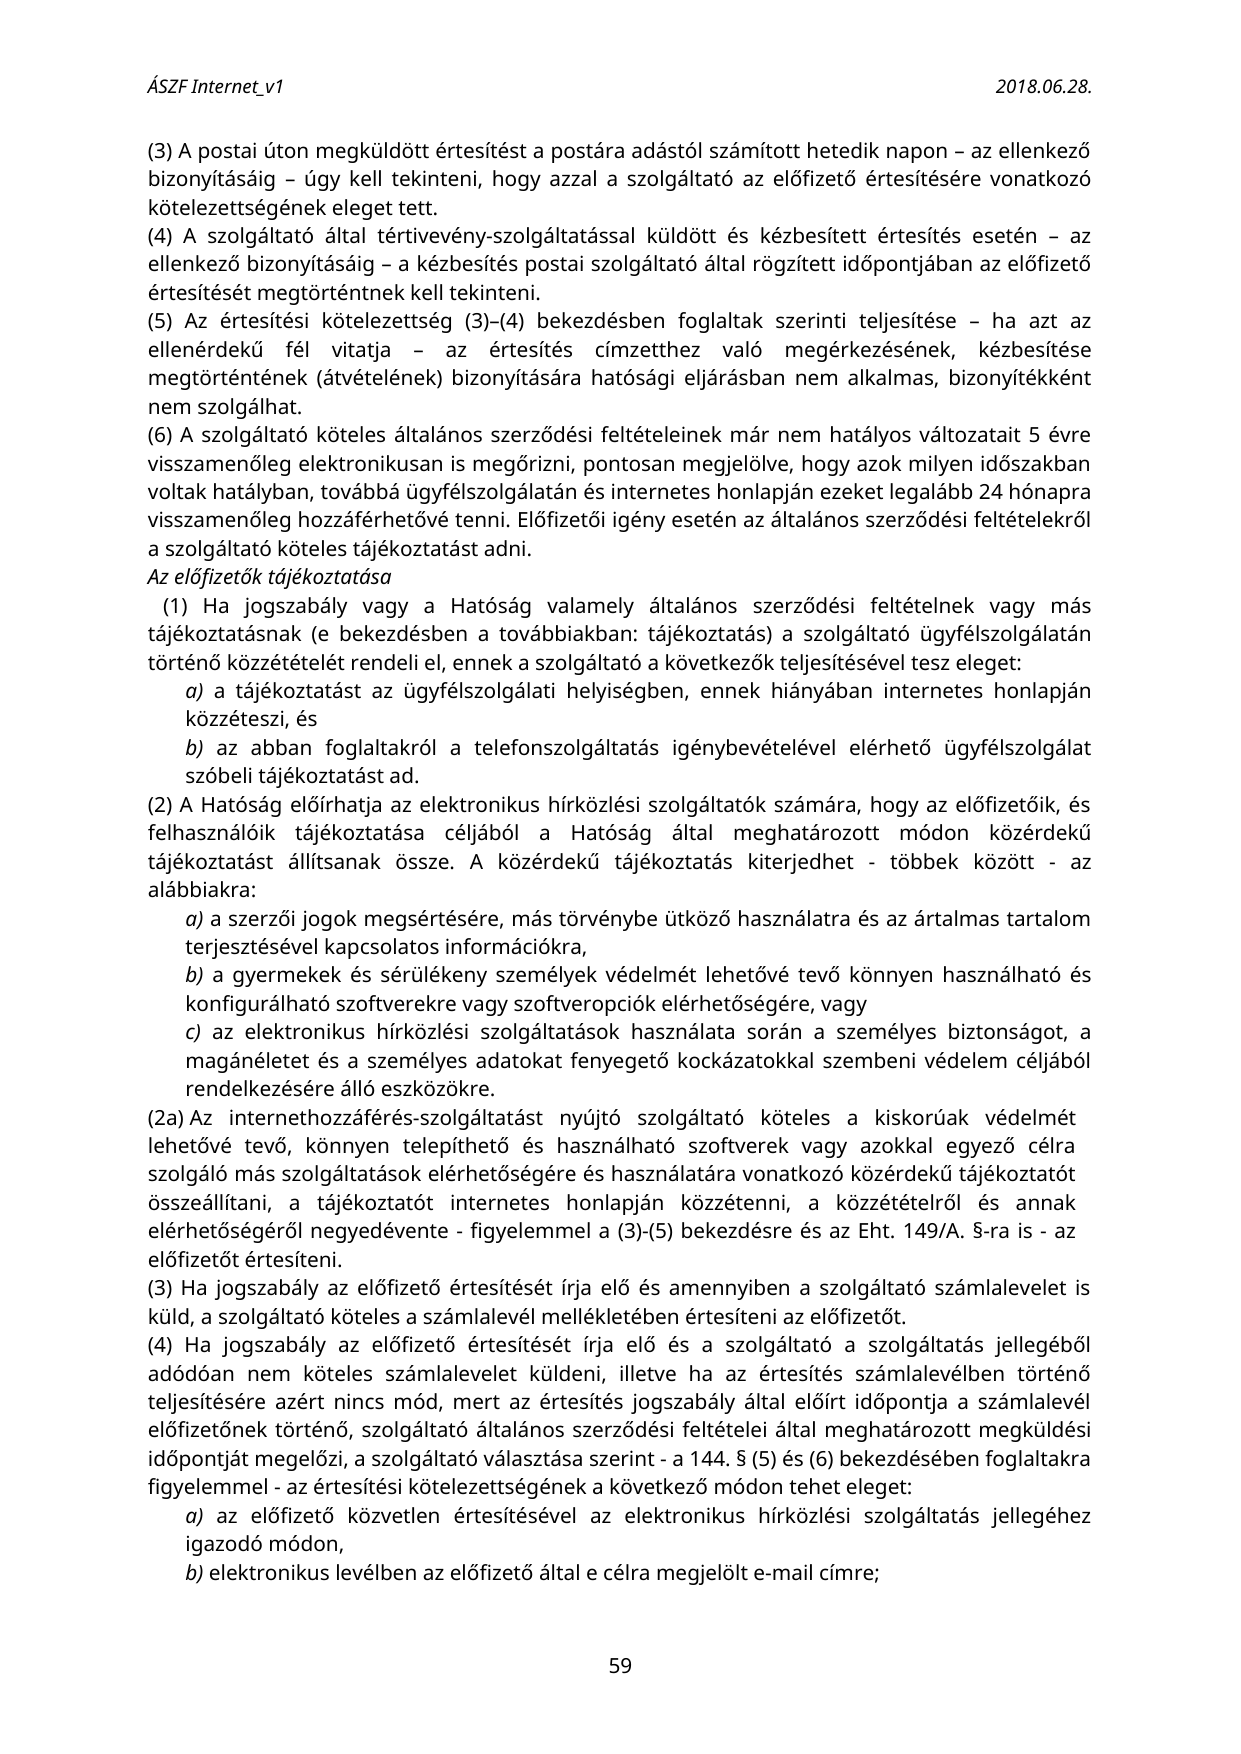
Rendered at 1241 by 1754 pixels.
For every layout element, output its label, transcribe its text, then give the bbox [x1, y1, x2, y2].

text (4) A szolgáltató által tértivevény-szolgáltatással küldött és kézbesített értesítés esetén – az ellenkező bizonyításáig – a kézbesítés postai szolgáltató által rögzített időpontjában az előfizető értesítését megtörténtnek kell tekinteni. [148, 221, 1092, 306]
text b) elektronikus levélben az előfizető által e célra megjelölt e-mail címre; [185, 1558, 1092, 1586]
text c) az elektronikus hírközlési szolgáltatások használata során a személyes biztonságot, a magánéletet és a személyes adatokat fenyegető kockázatokkal szembeni védelem céljából rendelkezésére álló eszközökre. [185, 1017, 1092, 1103]
text Az előfizetők tájékoztatása [148, 562, 1092, 591]
text (6) A szolgáltató köteles általános szerződési feltételeinek már nem hatályos változatait 5 évre visszamenőleg elektronikusan is megőrizni, pontosan megjelölve, hogy azok milyen időszakban voltak hatályban, továbbá ügyfélszolgálatán és internetes honlapján ezeket legalább 24 hónapra visszamenőleg hozzáférhetővé tenni. Előfizetői igény esetén az általános szerződési feltételekről a szolgáltató köteles tájékoztatást adni. [148, 420, 1092, 562]
text b) a gyermekek és sérülékeny személyek védelmét lehetővé tevő könnyen használható és konfigurálható szoftverekre vagy szoftveropciók elérhetőségére, vagy [185, 961, 1092, 1017]
text (1) Ha jogszabály vagy a Hatóság valamely általános szerződési feltételnek vagy más tájékoztatásnak (e bekezdésben a továbbiakban: tájékoztatás) a szolgáltató ügyfélszolgálatán történő közzétételét rendeli el, ennek a szolgáltató a következők teljesítésével tesz eleget: [148, 591, 1092, 676]
text (5) Az értesítési kötelezettség (3)–(4) bekezdésben foglaltak szerinti teljesítése – ha azt az ellenérdekű fél vitatja – az értesítés címzetthez való megérkezésének, kézbesítése megtörténtének (átvételének) bizonyítására hatósági eljárásban nem alkalmas, bizonyítékként nem szolgálhat. [148, 306, 1092, 420]
text (3) Ha jogszabály az előfizető értesítését írja elő és amennyiben a szolgáltató számlalevelet is küld, a szolgáltató köteles a számlalevél mellékletében értesíteni az előfizetőt. [148, 1273, 1092, 1330]
text a) az előfizető közvetlen értesítésével az elektronikus hírközlési szolgáltatás jellegéhez igazodó módon, [185, 1501, 1092, 1558]
text a) a szerzői jogok megsértésére, más törvénybe ütköző használatra és az ártalmas tartalom terjesztésével kapcsolatos információkra, [185, 904, 1092, 961]
text b) az abban foglaltakról a telefonszolgáltatás igénybevételével elérhető ügyfélszolgálat szóbeli tájékoztatást ad. [185, 733, 1092, 790]
text (2a) Az internethozzáférés-szolgáltatást nyújtó szolgáltató köteles a kiskorúak védelmét lehetővé tevő, könnyen telepíthető és használható szoftverek vagy azokkal egyező célra szolgáló más szolgáltatások elérhetőségére és használatára vonatkozó közérdekű tájékoztatót összeállítani, a tájékoztatót internetes honlapján közzétenni, a közzétételről és annak elérhetőségéről negyedévente - figyelemmel a (3)-(5) bekezdésre és az Eht. 149/A. §-ra is - az előfizetőt értesíteni. [148, 1103, 1077, 1273]
text (4) Ha jogszabály az előfizető értesítését írja elő és a szolgáltató a szolgáltatás jellegéből adódóan nem köteles számlalevelet küldeni, illetve ha az értesítés számlalevélben történő teljesítésére azért nincs mód, mert az értesítés jogszabály által előírt időpontja a számlalevél előfizetőnek történő, szolgáltató általános szerződési feltételei által meghatározott megküldési időpontját megelőzi, a szolgáltató választása szerint - a 144. § (5) és (6) bekezdésében foglaltakra figyelemmel - az értesítési kötelezettségének a következő módon tehet eleget: [148, 1330, 1092, 1501]
text (3) A postai úton megküldött értesítést a postára adástól számított hetedik napon – az ellenkező bizonyításáig – úgy kell tekinteni, hogy azzal a szolgáltató az előfizető értesítésére vonatkozó kötelezettségének eleget tett. [148, 136, 1092, 221]
text a) a tájékoztatást az ügyfélszolgálati helyiségben, ennek hiányában internetes honlapján közzéteszi, és [185, 676, 1092, 733]
text (2) A Hatóság előírhatja az elektronikus hírközlési szolgáltatók számára, hogy az előfizetőik, és felhasználóik tájékoztatása céljából a Hatóság által meghatározott módon közérdekű tájékoztatást állítsanak össze. A közérdekű tájékoztatás kiterjedhet - többek között - az alábbiakra: [148, 790, 1092, 904]
